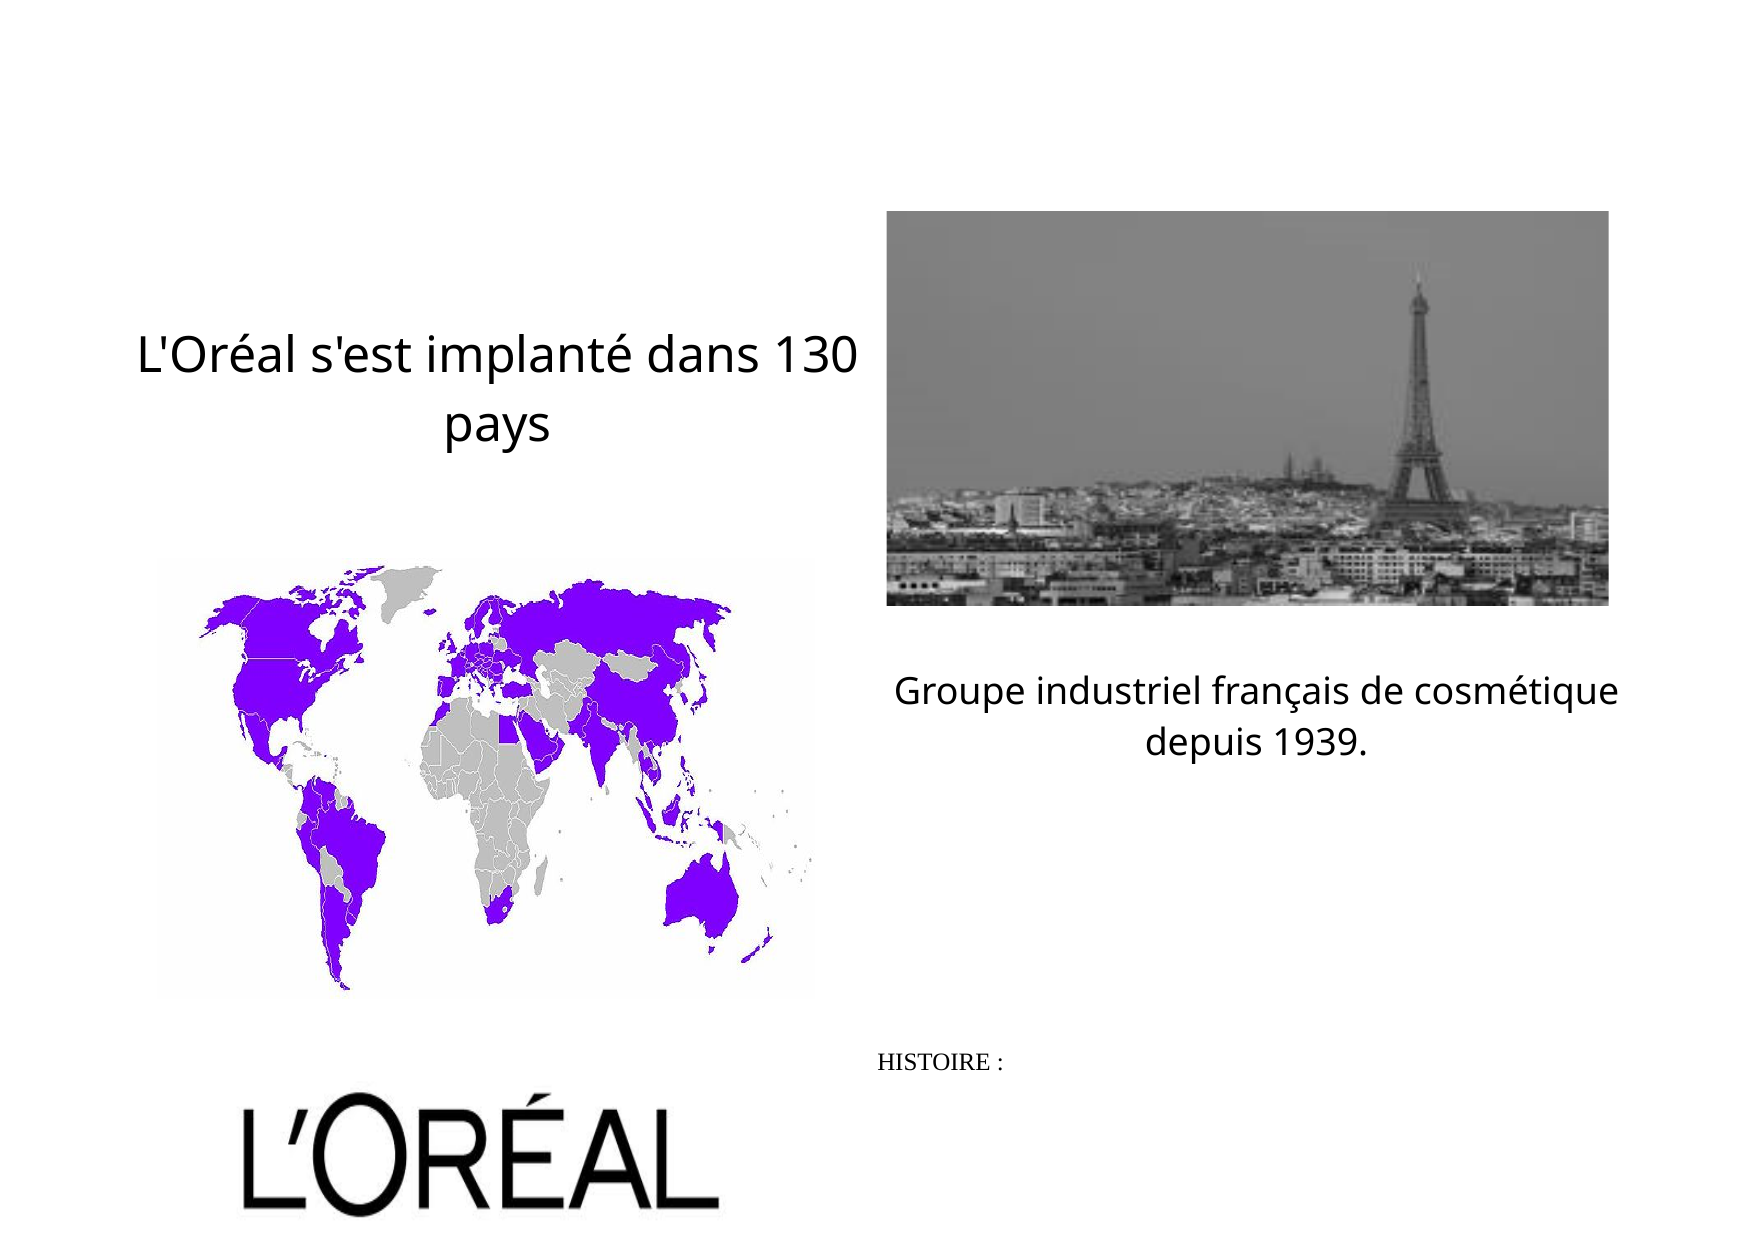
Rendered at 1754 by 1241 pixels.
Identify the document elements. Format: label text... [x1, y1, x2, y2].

text Groupe industriel français de cosmétique depuis 1939. [877, 664, 1636, 766]
text L'Oréal s'est implanté dans 130 pays [118, 319, 877, 456]
text HISTOIRE : [877, 1047, 1636, 1076]
